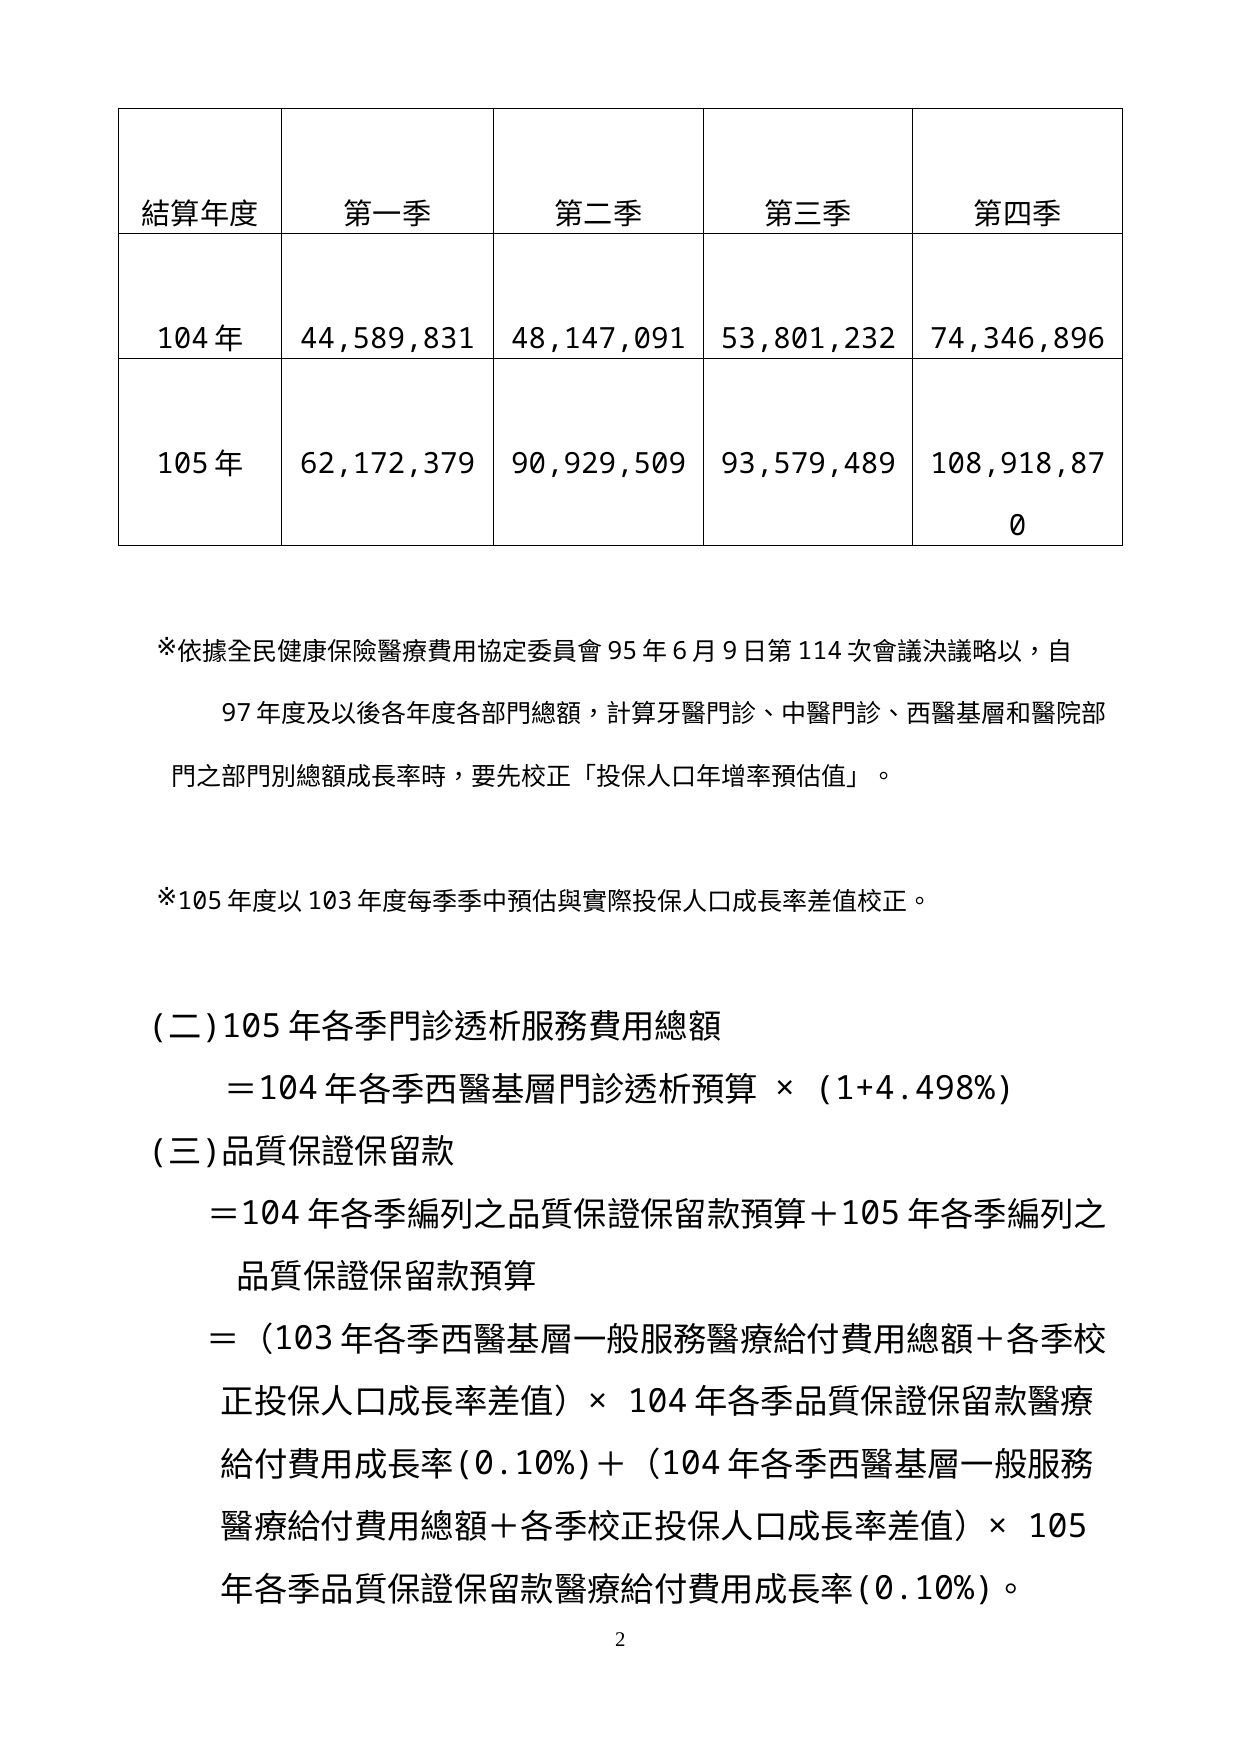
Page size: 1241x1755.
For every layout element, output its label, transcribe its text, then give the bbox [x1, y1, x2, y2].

table_cell 48,147,091 [494, 234, 703, 358]
table_cell 105年 [119, 359, 281, 545]
text (三)品質保證保留款 [148, 1108, 1122, 1170]
table_header 第一季 [282, 109, 493, 233]
table_header 第四季 [913, 109, 1122, 233]
table_header 第二季 [494, 109, 703, 233]
table_cell 62,172,379 [282, 359, 493, 545]
text (二)105年各季門診透析服務費用總額 [148, 983, 1122, 1045]
text 105年度以103年度每季季中預估與實際投保人口成長率差值校正。 [156, 858, 1122, 920]
text ＝104年各季編列之品質保證保留款預算＋105年各季編列之品質保證保留款預算 [207, 1170, 1122, 1295]
table_cell 108,918,870 [913, 359, 1122, 545]
table_header 第三季 [704, 109, 912, 233]
table_cell 53,801,232 [704, 234, 912, 358]
table_cell 104年 [119, 234, 281, 358]
table_cell 90,929,509 [494, 359, 703, 545]
table_cell 44,589,831 [282, 234, 493, 358]
text ＝（103年各季西醫基層一般服務醫療給付費用總額＋各季校正投保人口成長率差值）× 104年各季品質保證保留款醫療給付費用成長率(0.10%)＋（104年各季西醫基層一般服務醫療給付費用總額＋各季校正投保人口成長率差值）× 105年各季品質保證保留款醫療給付費用成長率(0.10%)。 [207, 1295, 1122, 1608]
table_cell 74,346,896 [913, 234, 1122, 358]
text 依據全民健康保險醫療費用協定委員會95年6月9日第114次會議決議略以，自 97年度及以後各年度各部門總額，計算牙醫門診、中醫門診、西醫基層和醫院部門之部門別總額成長率時，要先校正「投保人口年增率預估值」。 [156, 608, 1122, 795]
table_cell 93,579,489 [704, 359, 912, 545]
table_header 結算年度 [119, 109, 281, 233]
text ＝104年各季西醫基層門診透析預算 × (1+4.498%) [224, 1045, 1122, 1108]
